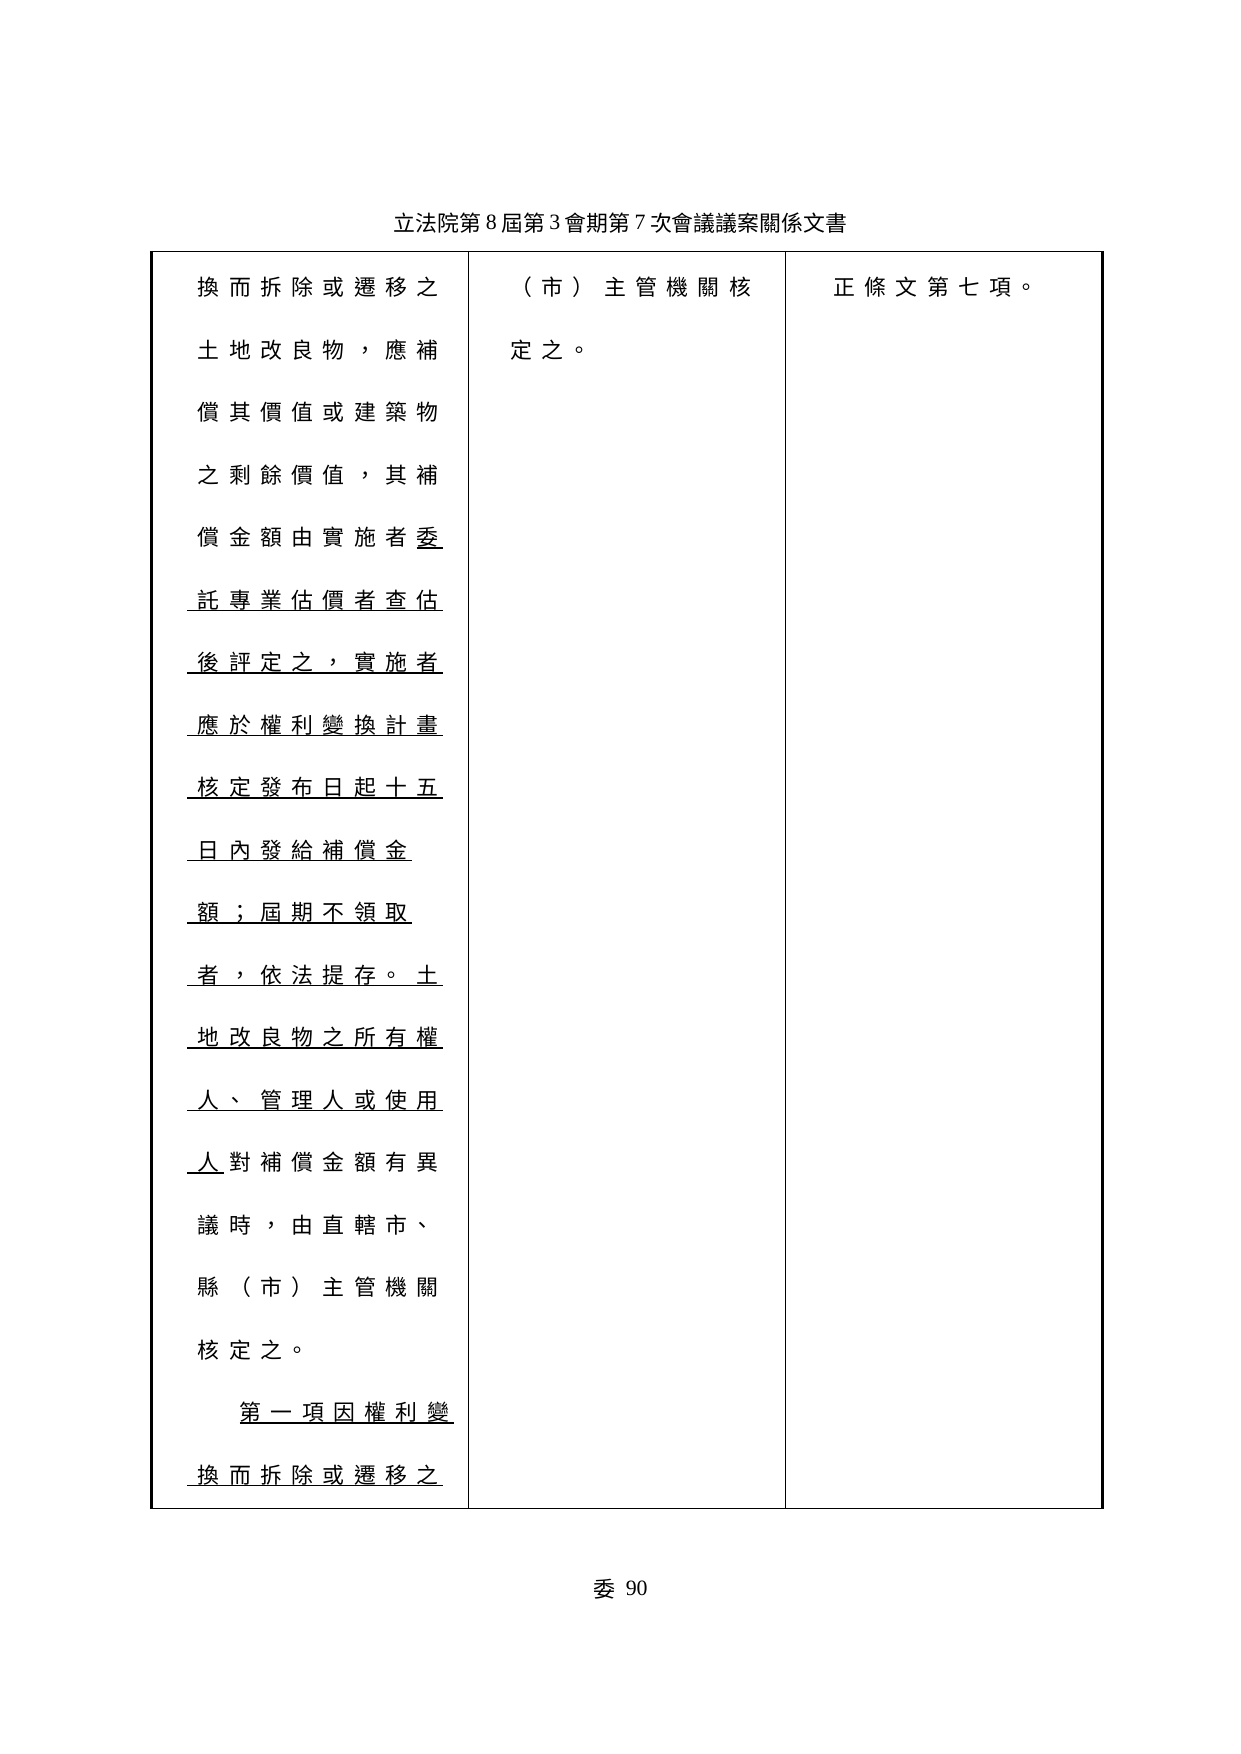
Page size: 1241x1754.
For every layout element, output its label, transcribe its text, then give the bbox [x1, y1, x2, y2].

table_cell 正條文第七項。 [786, 252, 1101, 1508]
table_cell （市）主管機關核定之。 [469, 252, 785, 1508]
table_cell 換而拆除或遷移之土地改良物，應補償其價值或建築物之剩餘價值，其補償金額由實施者委託專業估價者查估後評定之，實施者應於權利變換計畫核定發布日起十五日內發給補償金額；屆期不領取者，依法提存。土地改良物之所有權人、管理人或使用人對補償金額有異議時，由直轄市、縣（市）主管機關核定之。 第一項因權利變換而拆除或遷移之 [153, 252, 468, 1508]
